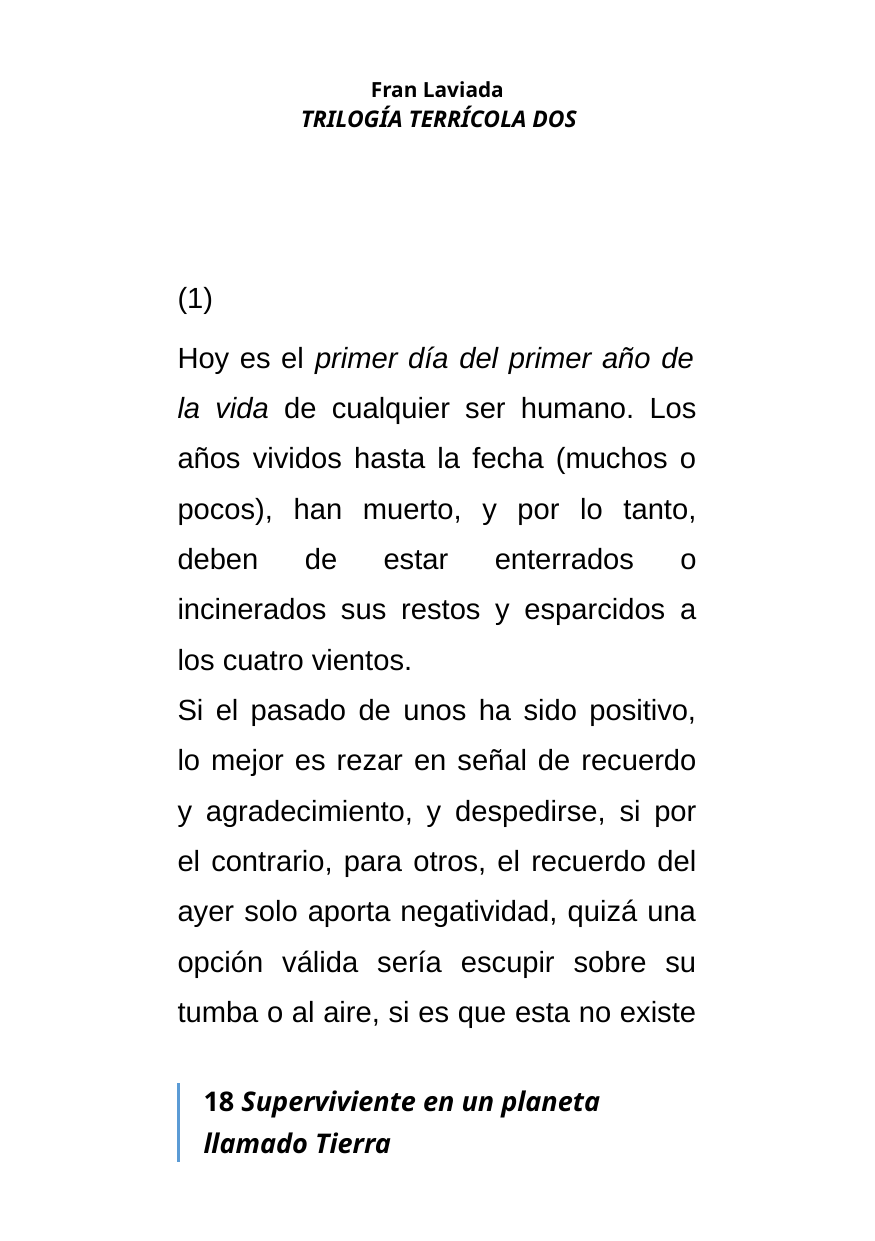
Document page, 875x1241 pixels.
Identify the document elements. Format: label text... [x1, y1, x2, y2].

text Hoy es el primer día del primer año de la vida de cualquier ser humano. Los años vividos hasta la fecha (muchos o pocos), han muerto, y por lo tanto, deben de estar enterrados o incinerados sus restos y esparcidos a los cuatro vientos. [177, 341, 697, 676]
text (1) [177, 281, 697, 315]
text Si el pasado de unos ha sido positivo, lo mejor es rezar en señal de recuerdo y agradecimiento, y despedirse, si por el contrario, para otros, el recuerdo del ayer solo aporta negatividad, quizá una opción válida sería escupir sobre su tumba o al aire, si es que esta no existe [177, 693, 697, 1028]
